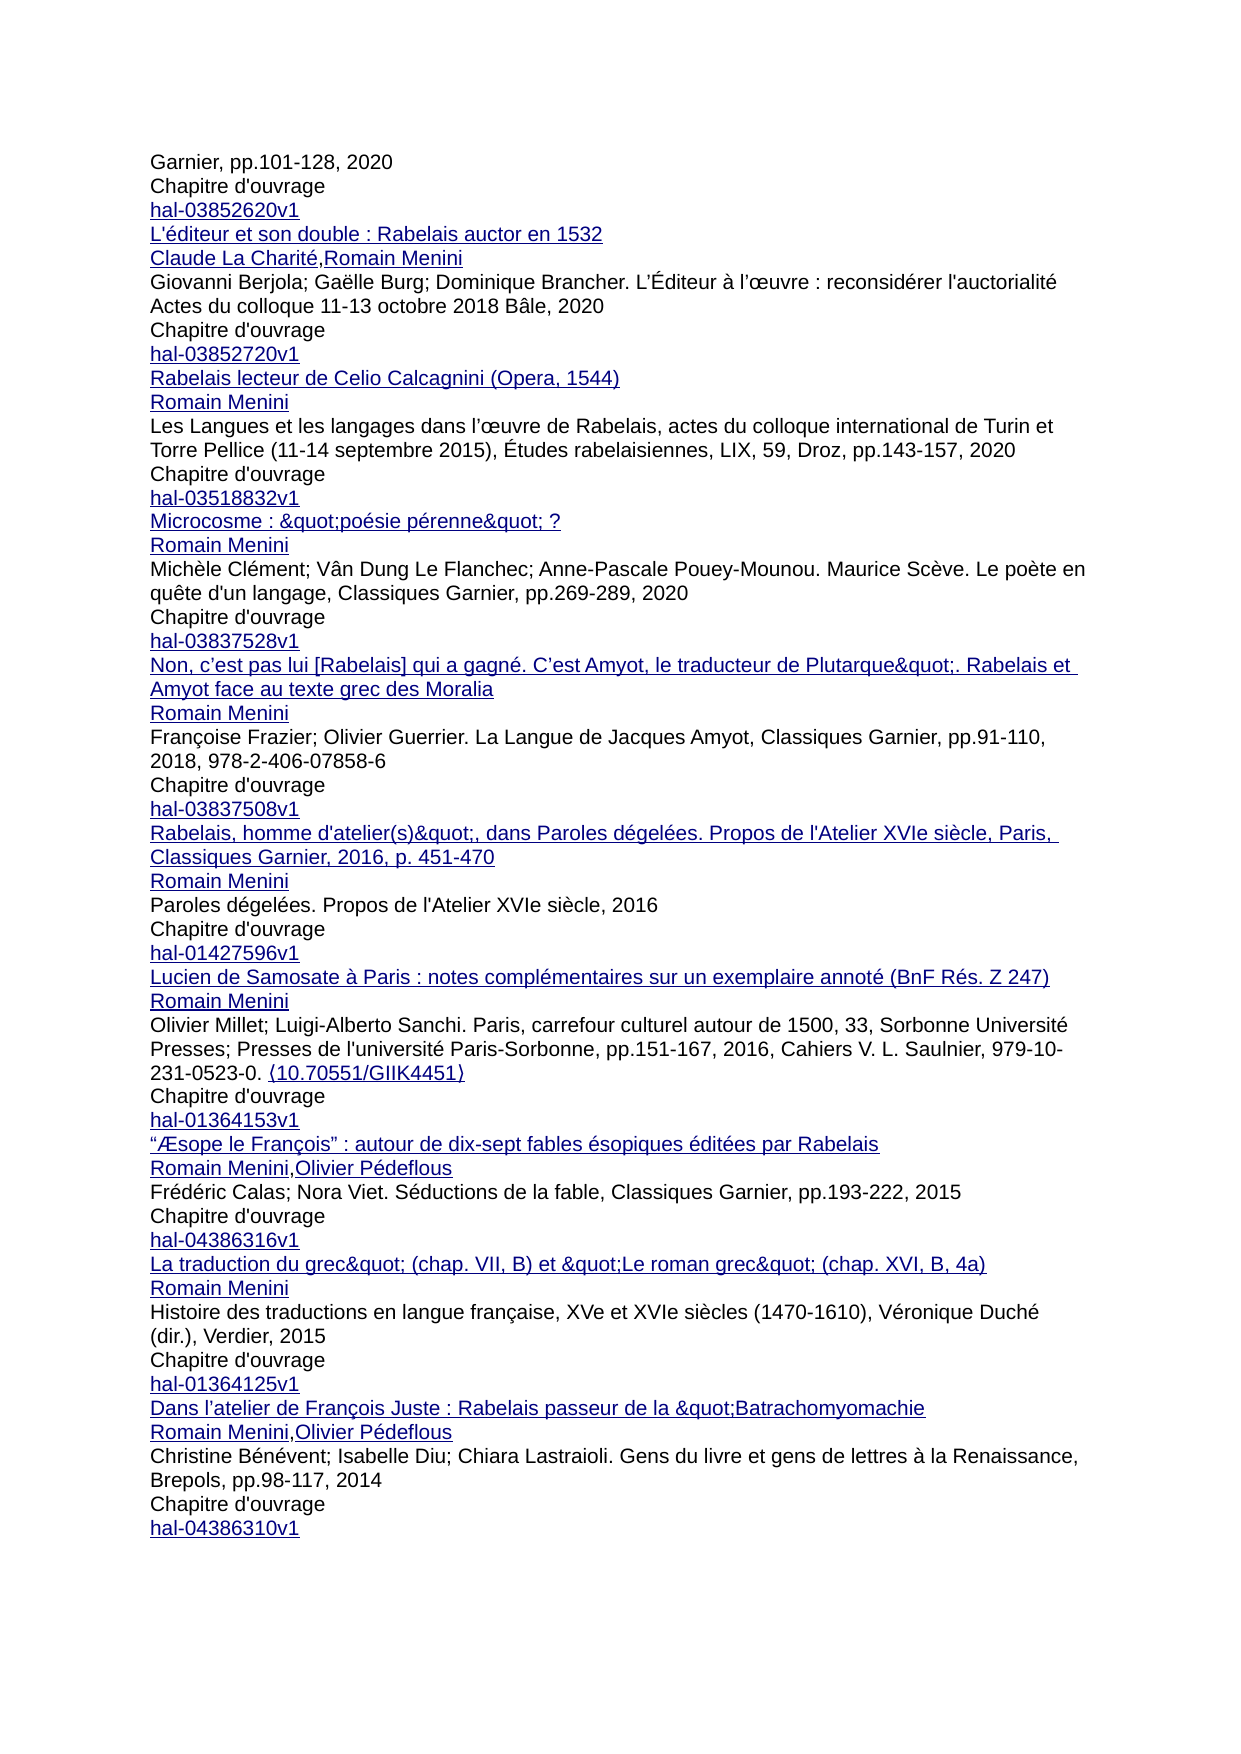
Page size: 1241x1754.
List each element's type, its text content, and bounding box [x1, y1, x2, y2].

table_cell Lucien de Samosate à Paris : notes complémentaires sur un exemplaire annoté (BnF Rés. Z 247) Romain Menini Olivier Millet; Luigi-Alberto Sanchi. Paris, carrefour culturel autour de 1500, 33, Sorbonne Université Presses; Presses de l'université Paris-Sorbonne, pp.151-167, 2016, Cahiers V. L. Saulnier, 979-10-231-0523-0. ⟨10.70551/GIIK4451⟩ Chapitre d'ouvrage hal-01364153v1 [150, 965, 1090, 1132]
table_cell Microcosme : &quot;poésie pérenne&quot; ? Romain Menini Michèle Clément; Vân Dung Le Flanchec; Anne-Pascale Pouey-Mounou. Maurice Scève. Le poète en quête d'un langage, Classiques Garnier, pp.269-289, 2020 Chapitre d'ouvrage hal-03837528v1 [150, 509, 1090, 653]
table_cell Dans l’atelier de François Juste : Rabelais passeur de la &quot;Batrachomyomachie Romain Menini,Olivier Pédeflous Christine Bénévent; Isabelle Diu; Chiara Lastraioli. Gens du livre et gens de lettres à la Renaissance, Brepols, pp.98-117, 2014 Chapitre d'ouvrage hal-04386310v1 [150, 1396, 1090, 1539]
table_cell La traduction du grec&quot; (chap. VII, B) et &quot;Le roman grec&quot; (chap. XVI, B, 4a) Romain Menini Histoire des traductions en langue française, XVe et XVIe siècles (1470-1610), Véronique Duché (dir.), Verdier, 2015 Chapitre d'ouvrage hal-01364125v1 [150, 1252, 1090, 1396]
table_cell Rabelais lecteur de Celio Calcagnini (Opera, 1544) Romain Menini Les Langues et les langages dans l’œuvre de Rabelais, actes du colloque international de Turin et Torre Pellice (11-14 septembre 2015), Études rabelaisiennes, LIX, 59, Droz, pp.143-157, 2020 Chapitre d'ouvrage hal-03518832v1 [150, 366, 1090, 509]
table_cell “Æsope le François” : autour de dix-sept fables ésopiques éditées par Rabelais Romain Menini,Olivier Pédeflous Frédéric Calas; Nora Viet. Séductions de la fable, Classiques Garnier, pp.193-222, 2015 Chapitre d'ouvrage hal-04386316v1 [150, 1132, 1090, 1252]
table_cell Non, c’est pas lui [Rabelais] qui a gagné. C’est Amyot, le traducteur de Plutarque&quot;. Rabelais et Amyot face au texte grec des Moralia Romain Menini Françoise Frazier; Olivier Guerrier. La Langue de Jacques Amyot, Classiques Garnier, pp.91-110, 2018, 978-2-406-07858-6 Chapitre d'ouvrage hal-03837508v1 [150, 653, 1090, 821]
table_cell « Un bon ouvrier mect indifferentement toutes pieces en œuvre » : Rabelais Romain Menini,Mireille Huchon Philippe Desan; Anne Régent-Susini. Éditer les Œuvres complètes (XVIe – XVIIe siècles), Classiques Garnier, pp.101-128, 2020 Chapitre d'ouvrage hal-03852620v1 [150, 150, 1090, 222]
table_cell L'éditeur et son double : Rabelais auctor en 1532 Claude La Charité,Romain Menini Giovanni Berjola; Gaëlle Burg; Dominique Brancher. L’Éditeur à l’œuvre : reconsidérer l'auctorialité Actes du colloque 11-13 octobre 2018 Bâle, 2020 Chapitre d'ouvrage hal-03852720v1 [150, 222, 1090, 366]
table_cell Rabelais, homme d'atelier(s)&quot;, dans Paroles dégelées. Propos de l'Atelier XVIe siècle, Paris, Classiques Garnier, 2016, p. 451-470 Romain Menini Paroles dégelées. Propos de l'Atelier XVIe siècle, 2016 Chapitre d'ouvrage hal-01427596v1 [150, 821, 1090, 964]
